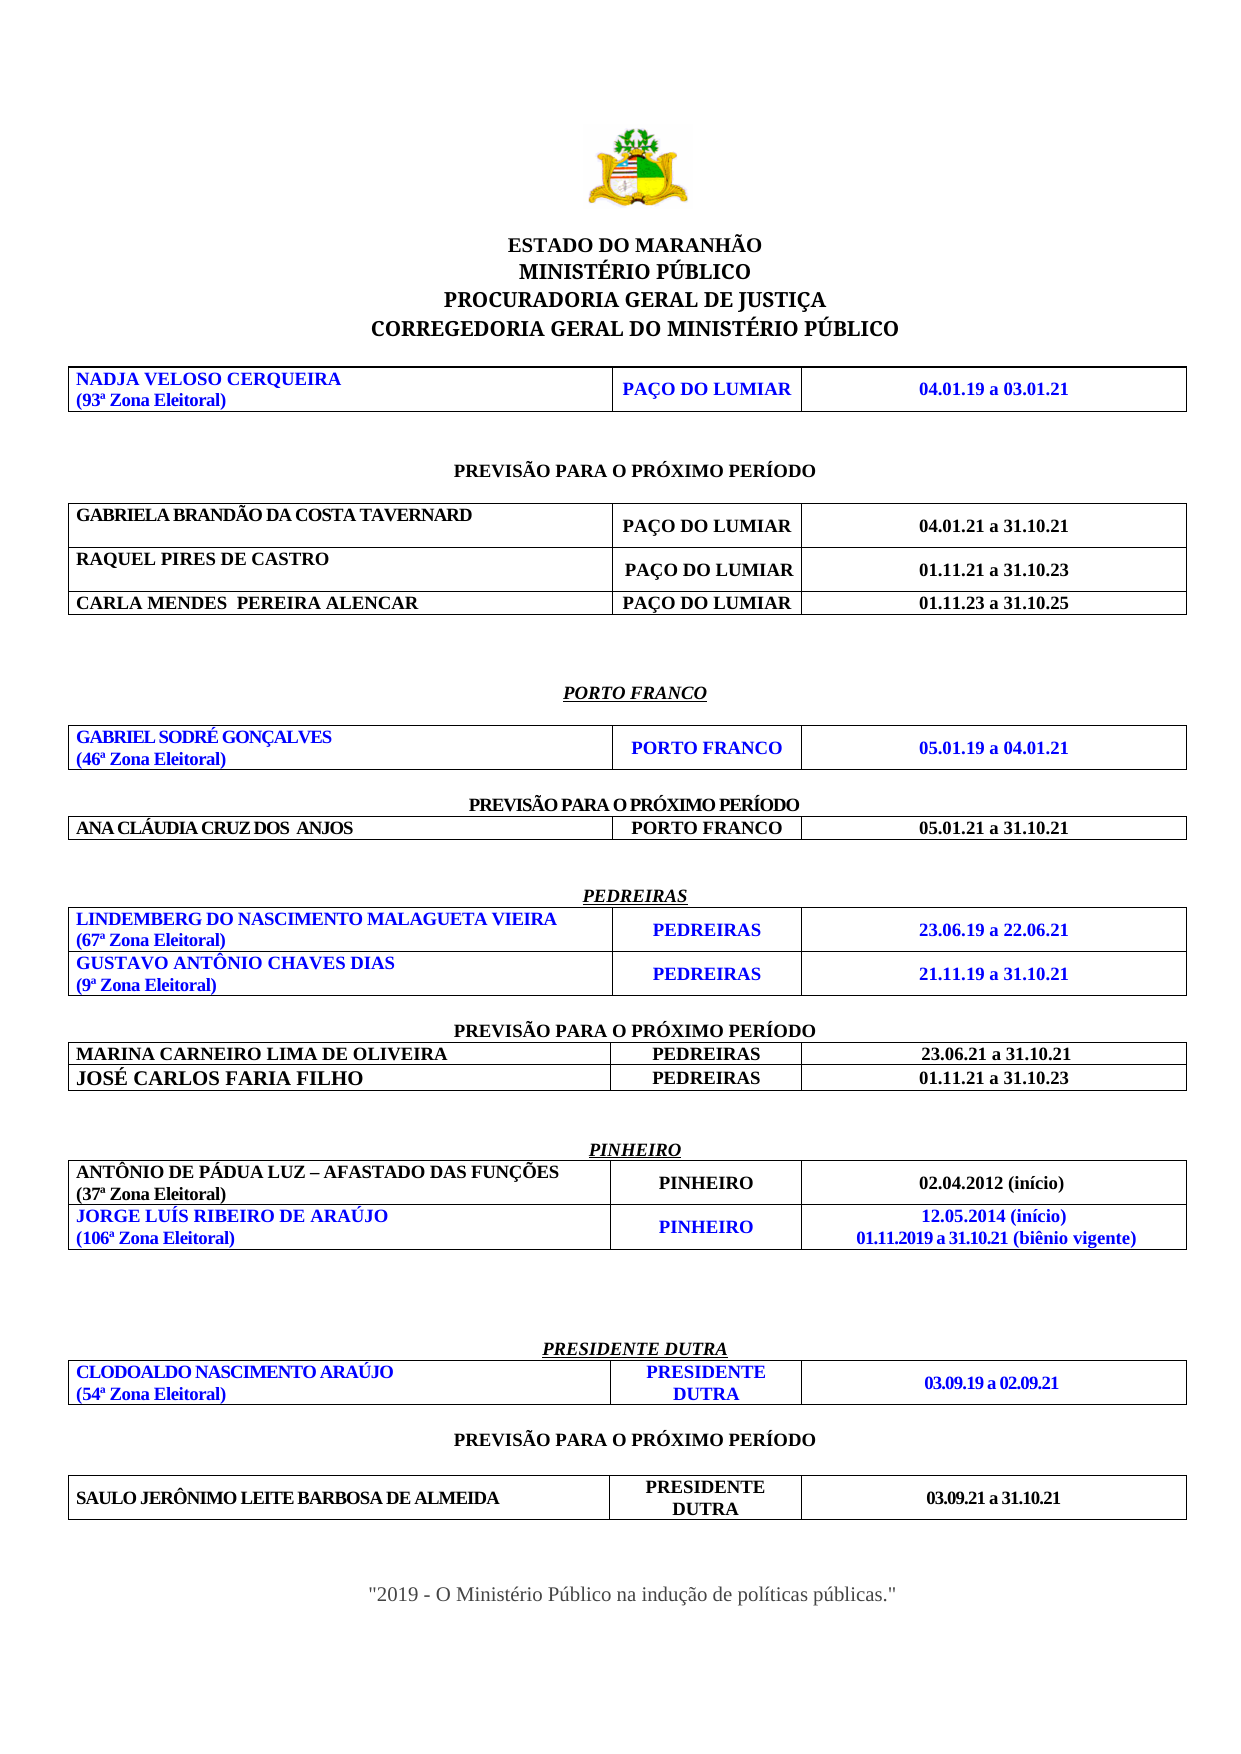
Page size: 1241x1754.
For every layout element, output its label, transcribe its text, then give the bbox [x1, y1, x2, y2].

table_header MARINA CARNEIRO LIMA DE OLIVEIRA [69, 1043, 610, 1064]
table_header ANA CLÁUDIA CRUZ DOS ANJOS [69, 817, 612, 838]
table_header PINHEIRO [611, 1161, 801, 1204]
text PRESIDENTE DUTRA [148, 1338, 1122, 1360]
table_cell 01.11.21 a 31.10.23 [802, 1065, 1186, 1089]
table_header ANTÔNIO DE PÁDUA LUZ – AFASTADO DAS FUNÇÕES (37ª Zona Eleitoral) [69, 1161, 610, 1204]
table_cell 01.11.21 a 31.10.23 [802, 548, 1186, 591]
table_header GABRIEL SODRÉ GONÇALVES (46ª Zona Eleitoral) [69, 726, 612, 769]
subtitle PREVISÃO PARA O PRÓXIMO PERÍODO [148, 1020, 1122, 1042]
table_header NADJA VELOSO CERQUEIRA (93ª Zona Eleitoral) [69, 368, 612, 411]
table_header 23.06.21 a 31.10.21 [802, 1043, 1186, 1064]
table_header 04.01.19 a 03.01.21 [802, 368, 1186, 411]
table_header PRESIDENTE DUTRA [611, 1361, 801, 1404]
subtitle PREVISÃO PARA O PRÓXIMO PERÍODO [148, 1429, 1122, 1451]
table_header 05.01.21 a 31.10.21 [802, 817, 1186, 838]
table_header LINDEMBERG DO NASCIMENTO MALAGUETA VIEIRA (67ª Zona Eleitoral) [69, 908, 612, 951]
table_cell PINHEIRO [611, 1205, 801, 1248]
table_header CLODOALDO NASCIMENTO ARAÚJO (54ª Zona Eleitoral) [69, 1361, 610, 1404]
table_header 04.01.21 a 31.10.21 [802, 504, 1186, 547]
table_cell JOSÉ CARLOS FARIA FILHO [69, 1065, 610, 1089]
table_cell PEDREIRAS [613, 952, 801, 995]
table_header PEDREIRAS [613, 908, 801, 951]
table_header 02.04.2012 (início) [802, 1161, 1186, 1204]
table_cell RAQUEL PIRES DE CASTRO [69, 548, 612, 591]
subtitle PREVISÃO PARA O PRÓXIMO PERÍODO [148, 460, 1122, 481]
table_cell 01.11.23 a 31.10.25 [802, 592, 1186, 614]
table_cell PEDREIRAS [611, 1065, 801, 1089]
table_header 05.01.19 a 04.01.21 [802, 726, 1186, 769]
text PEDREIRAS [148, 885, 1122, 907]
table_cell JORGE LUÍS RIBEIRO DE ARAÚJO (106ª Zona Eleitoral) [69, 1205, 610, 1248]
table_header PRESIDENTE DUTRA [610, 1476, 801, 1519]
table_header PORTO FRANCO [613, 726, 801, 769]
table_cell 21.11.19 a 31.10.21 [802, 952, 1186, 995]
table_cell CARLA MENDES PEREIRA ALENCAR [69, 592, 612, 614]
table_cell PAÇO DO LUMIAR [613, 548, 801, 591]
table_header SAULO JERÔNIMO LEITE BARBOSA DE ALMEIDA [69, 1476, 609, 1519]
table_header PAÇO DO LUMIAR [613, 368, 801, 411]
table_header PORTO FRANCO [613, 817, 801, 838]
table_cell GUSTAVO ANTÔNIO CHAVES DIAS (9ª Zona Eleitoral) [69, 952, 612, 995]
table_header 03.09.19 a 02.09.21 [802, 1361, 1186, 1404]
table_header GABRIELA BRANDÃO DA COSTA TAVERNARD [69, 504, 612, 547]
table_header PEDREIRAS [611, 1043, 801, 1064]
table_header 03.09.21 a 31.10.21 [802, 1476, 1186, 1519]
text PORTO FRANCO [148, 682, 1122, 703]
table_header 23.06.19 a 22.06.21 [802, 908, 1186, 951]
table_cell 12.05.2014 (início) 01.11.2019 a 31.10.21 (biênio vigente) [802, 1205, 1186, 1248]
text PINHEIRO [148, 1139, 1122, 1160]
table_cell PAÇO DO LUMIAR [613, 592, 801, 614]
subtitle PREVISÃO PARA O PRÓXIMO PERÍODO [148, 794, 1122, 816]
table_header PAÇO DO LUMIAR [613, 504, 801, 547]
